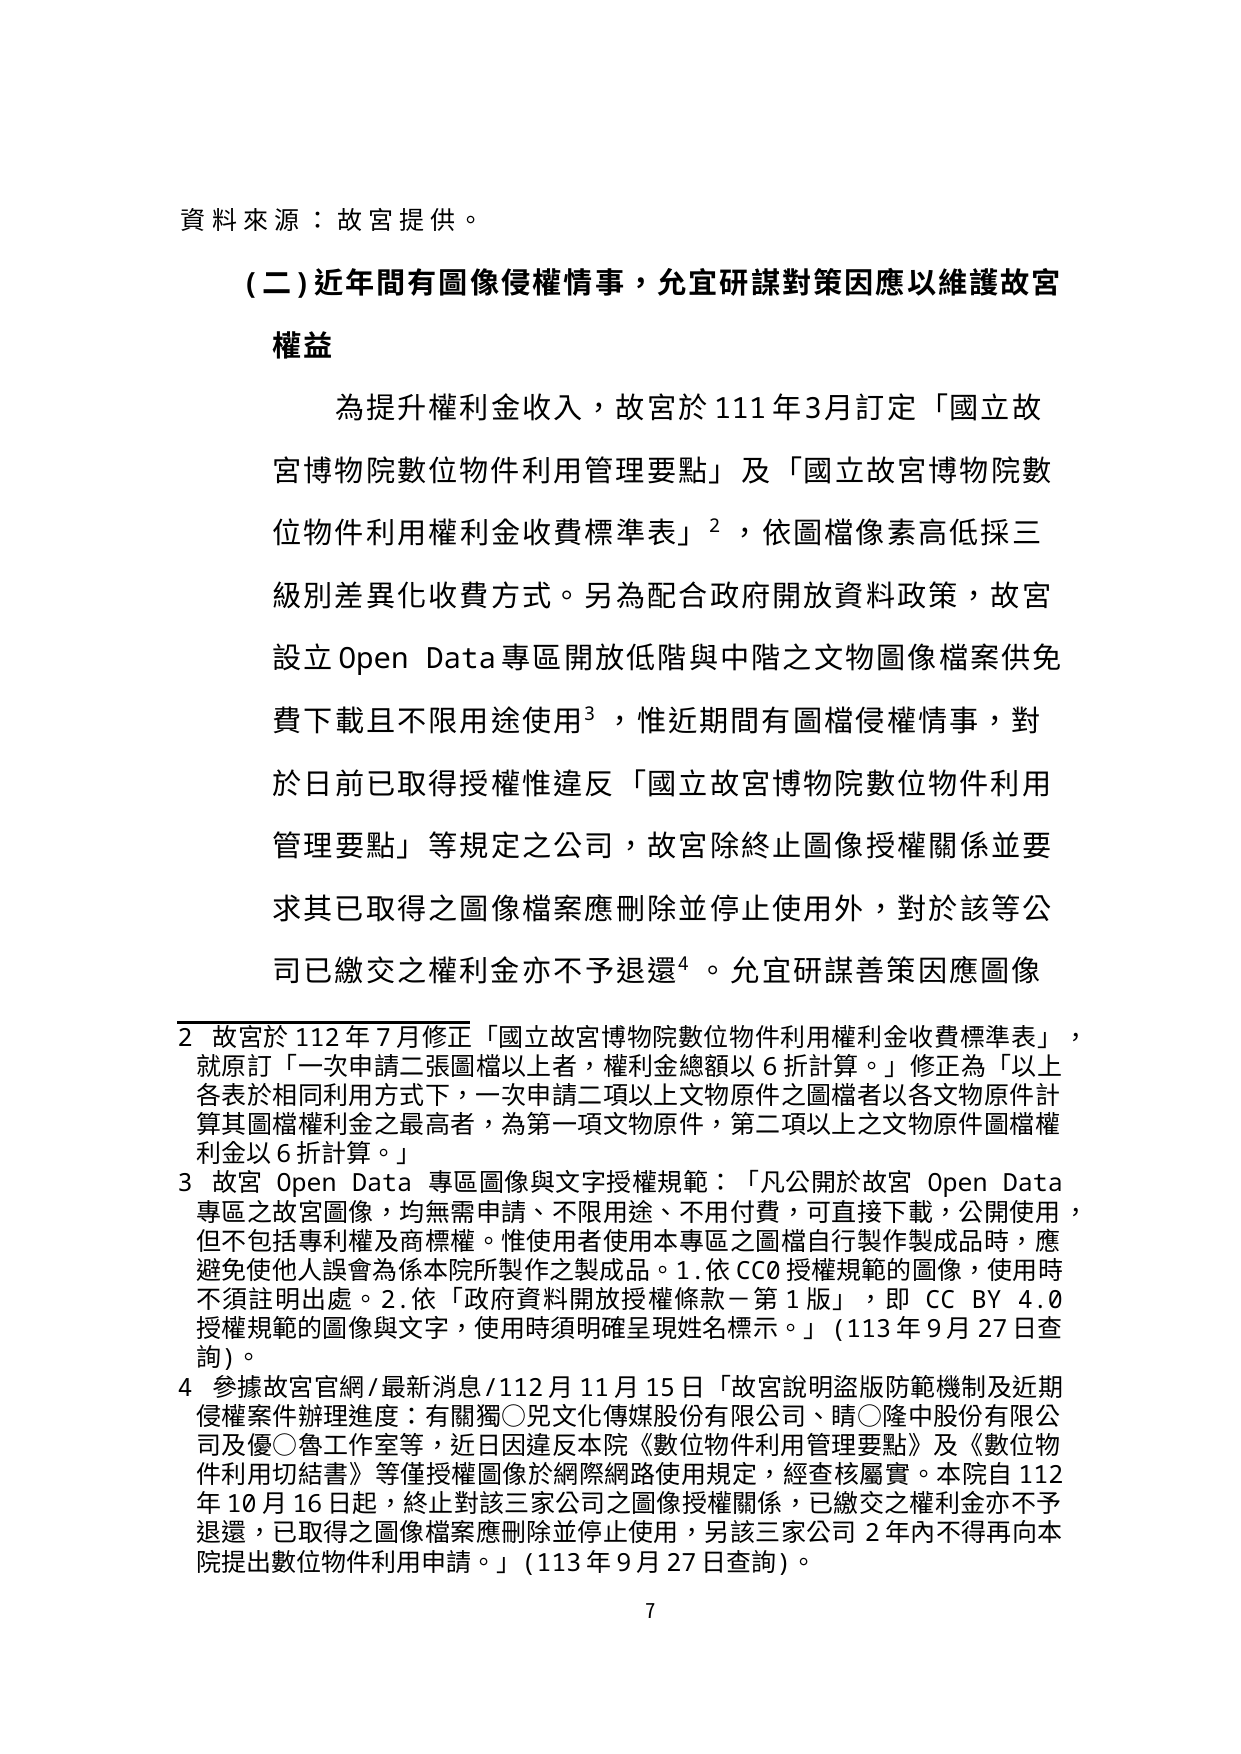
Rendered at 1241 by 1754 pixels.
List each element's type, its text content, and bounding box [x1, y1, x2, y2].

text 故宮於112年7月修正「國立故宮博物院數位物件利用權利金收費標準表」，就原訂「一次申請二張圖檔以上者，權利金總額以6折計算。」修正為「以上各表於相同利用方式下，一次申請二項以上文物原件之圖檔者以各文物原件計算其圖檔權利金之最高者，為第一項文物原件，第二項以上之文物原件圖檔權利金以6折計算。」 [177, 1023, 1063, 1168]
text 故宮 Open Data 專區圖像與文字授權規範：「凡公開於故宮 Open Data 專區之故宮圖像，均無需申請、不限用途、不用付費，可直接下載，公開使用，但不包括專利權及商標權。惟使用者使用本專區之圖檔自行製作製成品時，應避免使他人誤會為係本院所製作之製成品。1.依CC0授權規範的圖像，使用時不須註明出處。2.依「政府資料開放授權條款－第1版」，即 CC BY 4.0 授權規範的圖像與文字，使用時須明確呈現姓名標示。」(113年9月27日查詢)。 [177, 1168, 1063, 1373]
text 為提升權利金收入，故宮於111年3月訂定「國立故宮博物院數位物件利用管理要點」及「國立故宮博物院數位物件利用權利金收費標準表」，依圖檔像素高低採三級別差異化收費方式。另為配合政府開放資料政策，故宮設立Open Data專區開放低階與中階之文物圖像檔案供免費下載且不限用途使用，惟近期間有圖檔侵權情事，對於日前已取得授權惟違反「國立故宮博物院數位物件利用管理要點」等規定之公司，故宮除終止圖像授權關係並要求其已取得之圖像檔案應刪除並停止使用外，對於該等公司已繳交之權利金亦不予退還。允宜研謀善策因應圖像侵權情事，以避免故宮圖像權益受到侵害。 [266, 365, 1063, 990]
text 資料來源：故宮提供。 [177, 177, 1063, 240]
text (二)近年間有圖像侵權情事，允宜研謀對策因應以維護故宮權益 [236, 240, 1063, 365]
text 參據故宮官網/最新消息/112月11月15日「故宮說明盜版防範機制及近期侵權案件辦理進度：有關獨○兕文化傳媒股份有限公司、睛○隆中股份有限公司及優○魯工作室等，近日因違反本院《數位物件利用管理要點》及《數位物件利用切結書》等僅授權圖像於網際網路使用規定，經查核屬實。本院自112年10月16日起，終止對該三家公司之圖像授權關係，已繳交之權利金亦不予退還，已取得之圖像檔案應刪除並停止使用，另該三家公司2年內不得再向本院提出數位物件利用申請。」(113年9月27日查詢)。 [177, 1373, 1063, 1577]
